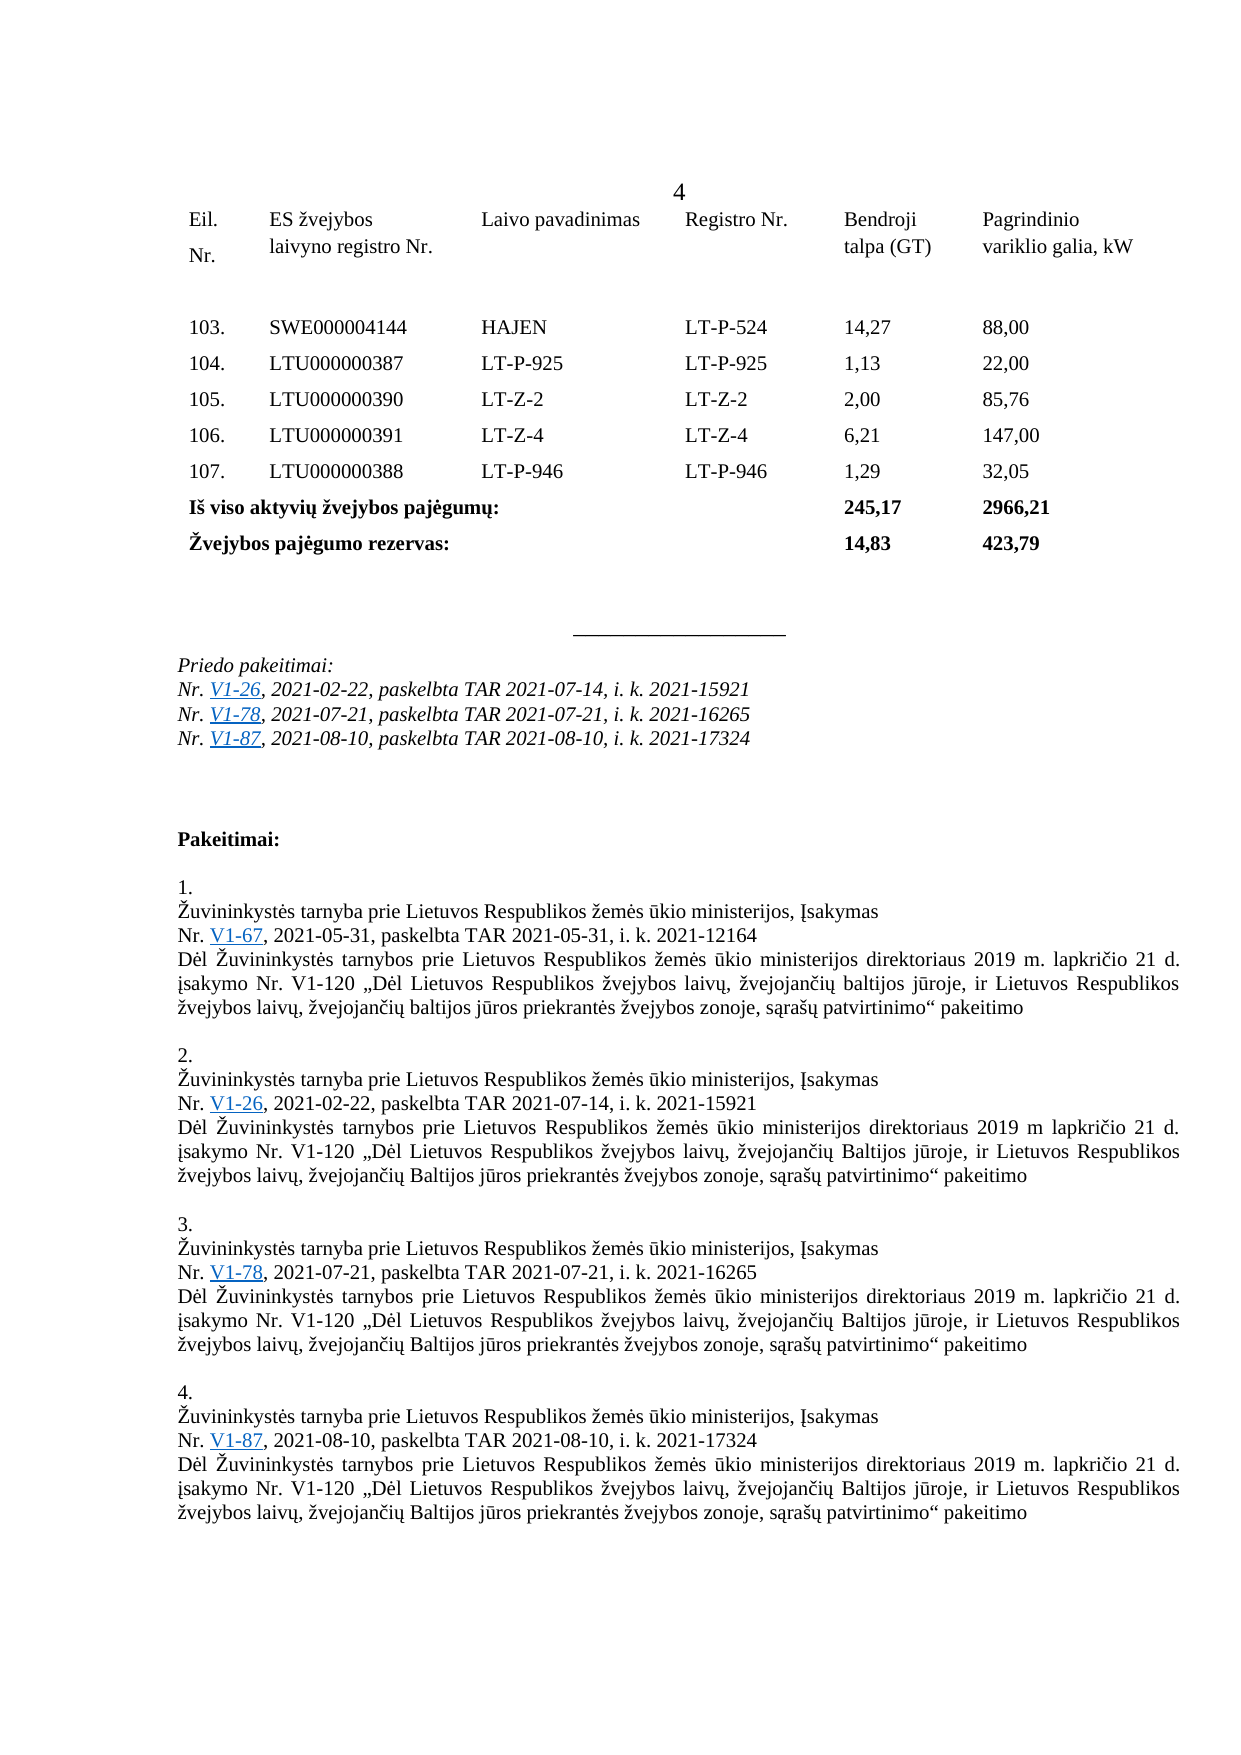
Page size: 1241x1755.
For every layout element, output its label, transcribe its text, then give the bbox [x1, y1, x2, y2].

table_header Bendroji talpa (GT) [833, 207, 971, 279]
table_cell 104. [177, 351, 258, 387]
text Pakeitimai: [177, 826, 1181, 851]
table_cell 105. [177, 387, 258, 423]
table_cell 85,76 [971, 387, 1145, 423]
text 3. [177, 1211, 1181, 1236]
table_cell 1,29 [833, 459, 971, 495]
table_cell SWE000004144 [258, 315, 470, 351]
table_cell LTU000000388 [258, 459, 470, 495]
text Nr. V1-78, 2021-07-21, paskelbta TAR 2021-07-21, i. k. 2021-16265 [177, 701, 1181, 726]
text Žuvininkystės tarnyba prie Lietuvos Respublikos žemės ūkio ministerijos, Įsakymas [177, 1404, 1181, 1428]
text Dėl Žuvininkystės tarnybos prie Lietuvos Respublikos žemės ūkio ministerijos direktoriaus 2019 m. lapkričio 21 d. įsakymo Nr. V1-120 „Dėl Lietuvos Respublikos žvejybos laivų, žvejojančių Baltijos jūroje, ir Lietuvos Respublikos žvejybos laivų, žvejojančių Baltijos jūros priekrantės žvejybos zonoje, sąrašų patvirtinimo“ pakeitimo [177, 1452, 1181, 1524]
table_cell 103. [177, 315, 258, 351]
table_cell LT-P-925 [674, 351, 833, 387]
text Priedo pakeitimai: [177, 653, 1181, 677]
table_cell LTU000000391 [258, 423, 470, 459]
table_cell 423,79 [971, 531, 1145, 567]
table_cell LT-P-524 [674, 315, 833, 351]
table_header Registro Nr. [674, 207, 833, 279]
table_cell 245,17 [833, 495, 971, 531]
text Žuvininkystės tarnyba prie Lietuvos Respublikos žemės ūkio ministerijos, Įsakymas [177, 899, 1181, 923]
table_cell LT-P-946 [470, 459, 674, 495]
table_cell 106. [177, 423, 258, 459]
table_cell 88,00 [971, 315, 1145, 351]
text 1. [177, 874, 1181, 899]
table_cell [833, 279, 971, 315]
text Nr. V1-26, 2021-02-22, paskelbta TAR 2021-07-14, i. k. 2021-15921 [177, 1091, 1181, 1115]
table_cell HAJEN [470, 315, 674, 351]
table_cell LT-Z-4 [470, 423, 674, 459]
text Nr. V1-26, 2021-02-22, paskelbta TAR 2021-07-14, i. k. 2021-15921 [177, 677, 1181, 701]
text Nr. V1-87, 2021-08-10, paskelbta TAR 2021-08-10, i. k. 2021-17324 [177, 726, 1181, 749]
text Nr. V1-67, 2021-05-31, paskelbta TAR 2021-05-31, i. k. 2021-12164 [177, 923, 1181, 947]
text Nr. V1-87, 2021-08-10, paskelbta TAR 2021-08-10, i. k. 2021-17324 [177, 1428, 1181, 1452]
table_cell [258, 279, 470, 315]
text Dėl Žuvininkystės tarnybos prie Lietuvos Respublikos žemės ūkio ministerijos direktoriaus 2019 m. lapkričio 21 d. įsakymo Nr. V1-120 „Dėl Lietuvos Respublikos žvejybos laivų, žvejojančių Baltijos jūroje, ir Lietuvos Respublikos žvejybos laivų, žvejojančių Baltijos jūros priekrantės žvejybos zonoje, sąrašų patvirtinimo“ pakeitimo [177, 1284, 1181, 1356]
table_header Pagrindinio variklio galia, kW [971, 207, 1145, 279]
table_cell Iš viso aktyvių žvejybos pajėgumų: [177, 495, 833, 531]
table_cell 1,13 [833, 351, 971, 387]
table_cell 22,00 [971, 351, 1145, 387]
table_cell [674, 279, 833, 315]
table_cell LT-Z-2 [470, 387, 674, 423]
table_cell 2966,21 [971, 495, 1145, 531]
table_header ES žvejybos laivyno registro Nr. [258, 207, 470, 279]
text Dėl Žuvininkystės tarnybos prie Lietuvos Respublikos žemės ūkio ministerijos direktoriaus 2019 m lapkričio 21 d. įsakymo Nr. V1-120 „Dėl Lietuvos Respublikos žvejybos laivų, žvejojančių Baltijos jūroje, ir Lietuvos Respublikos žvejybos laivų, žvejojančių Baltijos jūros priekrantės žvejybos zonoje, sąrašų patvirtinimo“ pakeitimo [177, 1115, 1181, 1187]
table_header Eil. Nr. [177, 207, 258, 279]
text Dėl Žuvininkystės tarnybos prie Lietuvos Respublikos žemės ūkio ministerijos direktoriaus 2019 m. lapkričio 21 d. įsakymo Nr. V1-120 „Dėl Lietuvos Respublikos žvejybos laivų, žvejojančių baltijos jūroje, ir Lietuvos Respublikos žvejybos laivų, žvejojančių baltijos jūros priekrantės žvejybos zonoje, sąrašų patvirtinimo“ pakeitimo [177, 947, 1181, 1019]
table_cell LTU000000390 [258, 387, 470, 423]
table_cell Žvejybos pajėgumo rezervas: [177, 531, 833, 567]
table_cell [971, 279, 1145, 315]
text Žuvininkystės tarnyba prie Lietuvos Respublikos žemės ūkio ministerijos, Įsakymas [177, 1236, 1181, 1259]
text _________________ [177, 610, 1181, 639]
table_header Laivo pavadinimas [470, 207, 674, 279]
table_cell [470, 279, 674, 315]
table_cell LTU000000387 [258, 351, 470, 387]
table_cell 147,00 [971, 423, 1145, 459]
table_cell LT-Z-2 [674, 387, 833, 423]
text Nr. V1-78, 2021-07-21, paskelbta TAR 2021-07-21, i. k. 2021-16265 [177, 1259, 1181, 1284]
table_cell 2,00 [833, 387, 971, 423]
text 2. [177, 1043, 1181, 1067]
table_cell 32,05 [971, 459, 1145, 495]
table_cell 6,21 [833, 423, 971, 459]
table_cell 107. [177, 459, 258, 495]
table_cell LT-P-946 [674, 459, 833, 495]
table_cell LT-Z-4 [674, 423, 833, 459]
table_cell 14,83 [833, 531, 971, 567]
table_cell LT-P-925 [470, 351, 674, 387]
table_cell 14,27 [833, 315, 971, 351]
text Žuvininkystės tarnyba prie Lietuvos Respublikos žemės ūkio ministerijos, Įsakymas [177, 1067, 1181, 1091]
table_cell [177, 279, 258, 315]
text 4. [177, 1380, 1181, 1404]
